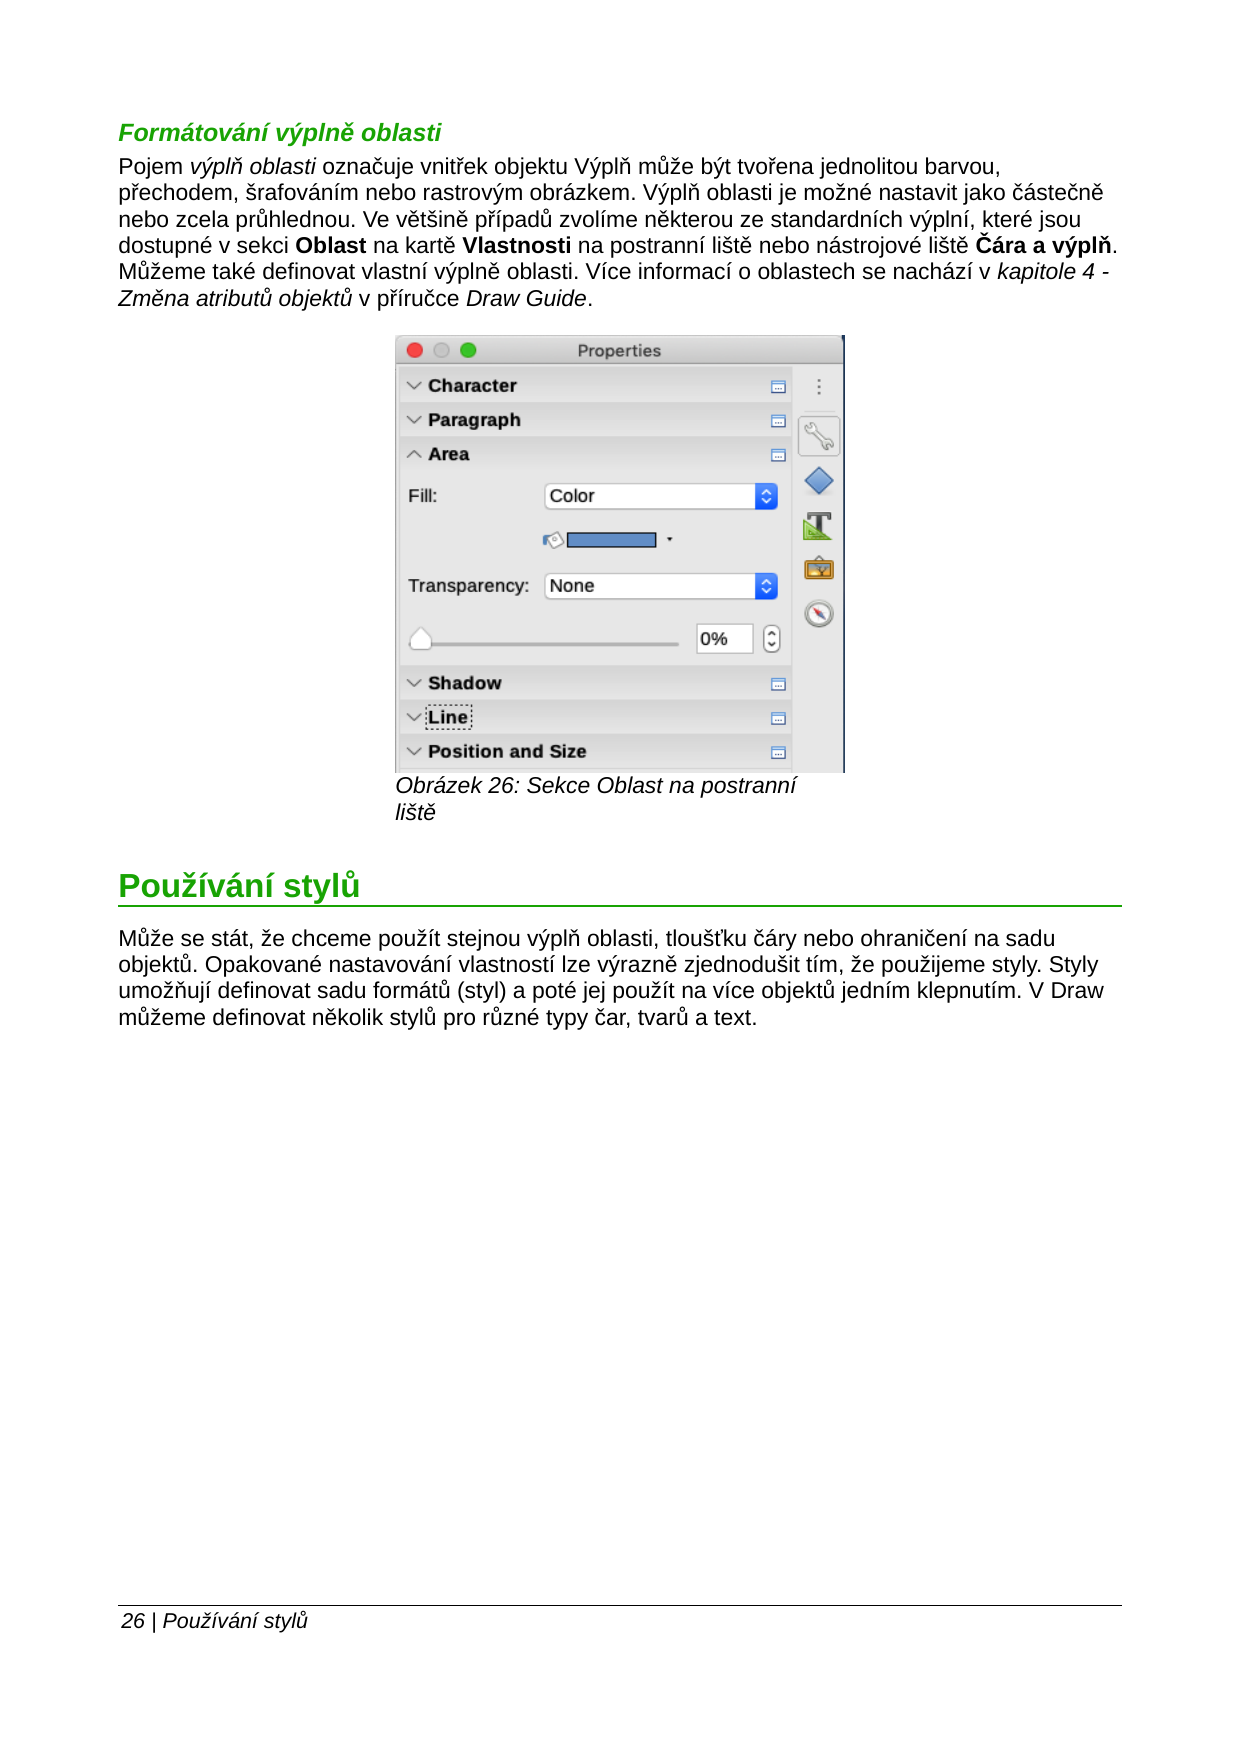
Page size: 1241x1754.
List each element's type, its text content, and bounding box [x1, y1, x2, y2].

text Obrázek 26: Sekce Oblast na postranní liště [395, 773, 845, 825]
picture [395, 335, 845, 773]
text Pojem výplň oblasti označuje vnitřek objektu Výplň může být tvořena jednolitou barvou, přechodem, šrafováním nebo rastrovým obrázkem. Výplň oblasti je možné nastavit jako částečně nebo zcela průhlednou. Ve většině případů zvolíme některou ze standardních výplní, které jsou dostupné v sekci Oblast na kartě Vlastnosti na postranní liště nebo nástrojové liště Čára a výplň. Můžeme také definovat vlastní výplně oblasti. Více informací o oblastech se nachází v kapitole 4 - Změna atributů objektů v příručce Draw Guide. [118, 153, 1122, 311]
subtitle Formátování výplně oblasti [118, 118, 1122, 147]
subtitle Používání stylů [118, 867, 1122, 905]
text Může se stát, že chceme použít stejnou výplň oblasti, tloušťku čáry nebo ohraničení na sadu objektů. Opakované nastavování vlastností lze výrazně zjednodušit tím, že použijeme styly. Styly umožňují definovat sadu formátů (styl) a poté jej použít na více objektů jedním klepnutím. V Draw můžeme definovat několik stylů pro různé typy čar, tvarů a text. [118, 925, 1122, 1030]
